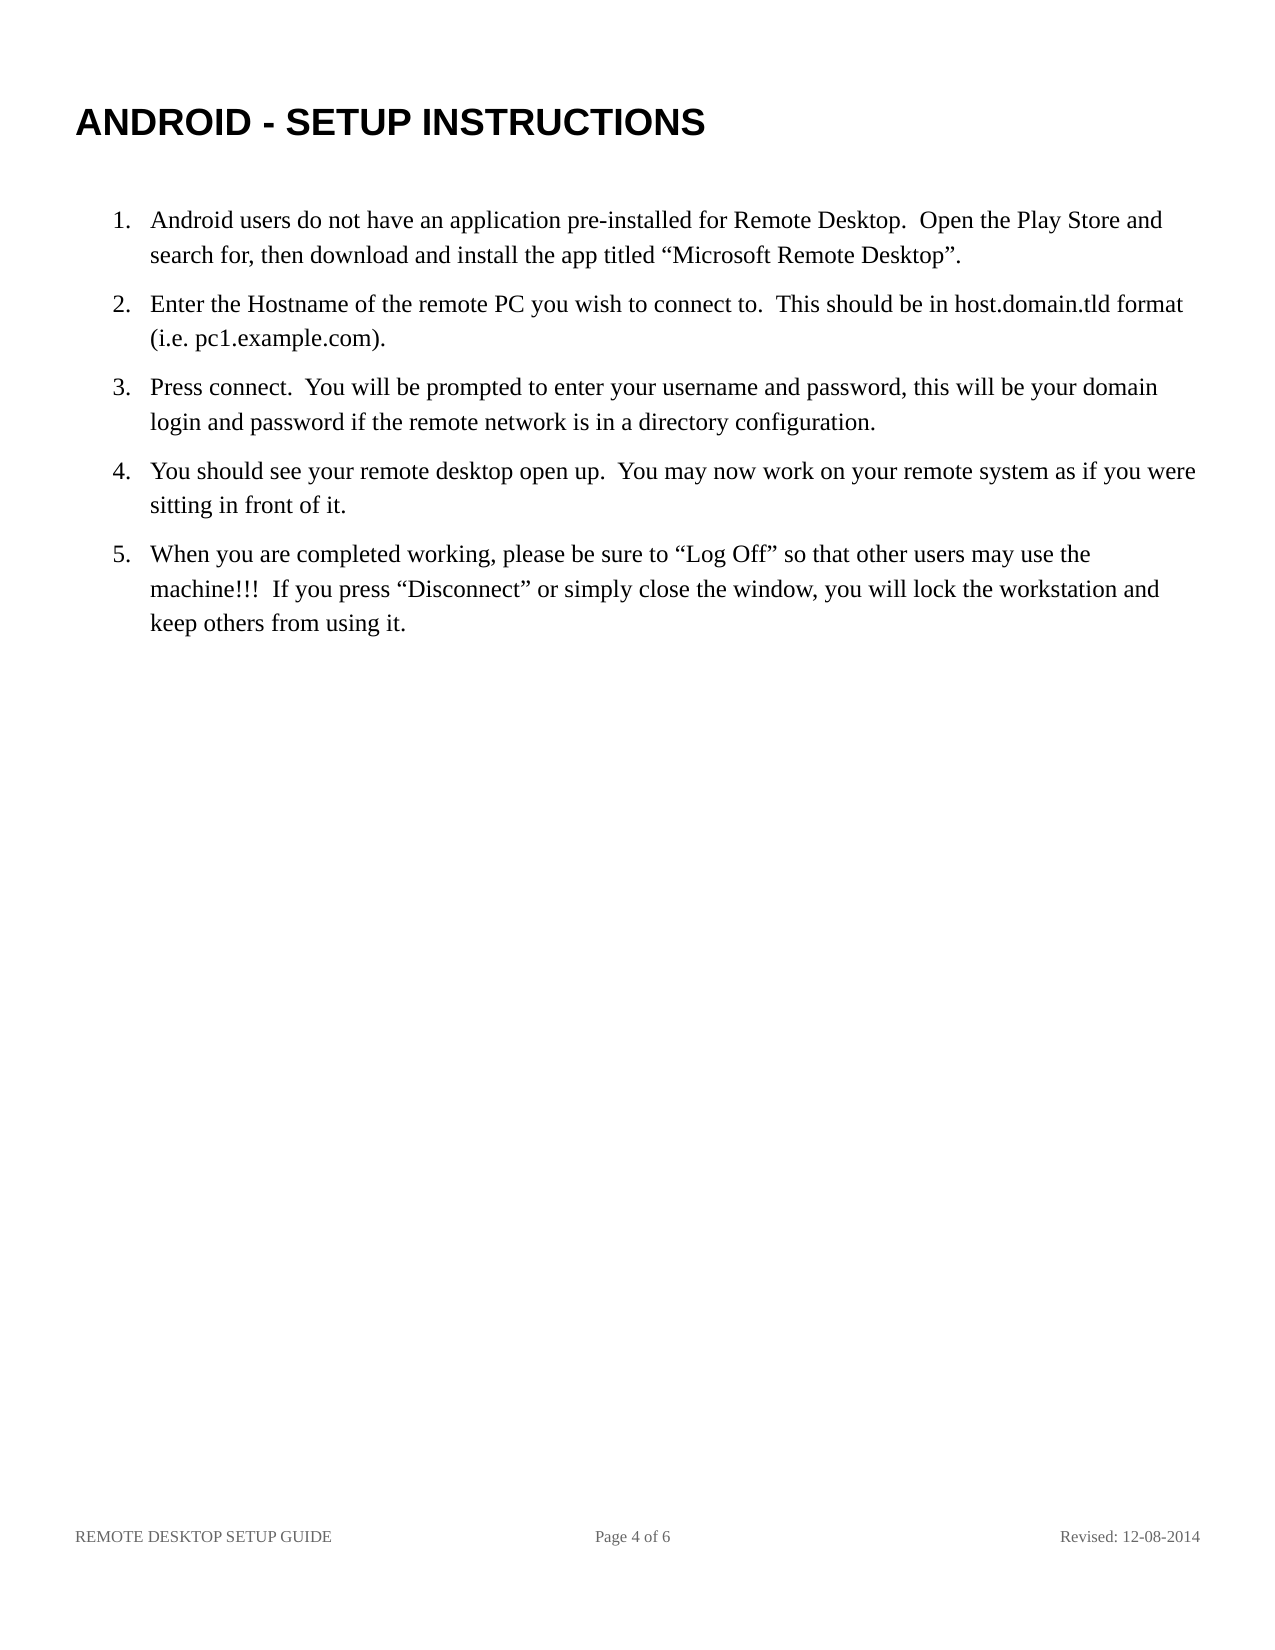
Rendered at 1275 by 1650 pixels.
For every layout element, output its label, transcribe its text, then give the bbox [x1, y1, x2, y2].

list Android users do not have an application pre-installed for Remote Desktop. Open the Play Store and search for, then download and install the app titled “Microsoft Remote Desktop”. [112, 205, 1200, 268]
list Enter the Hostname of the remote PC you wish to connect to. This should be in host.domain.tld format (i.e. pc1.example.com). [112, 289, 1200, 352]
list Press connect. You will be prompted to enter your username and password, this will be your domain login and password if the remote network is in a directory configuration. [112, 372, 1200, 436]
list When you are completed working, please be sure to “Log Off” so that other users may use the machine!!! If you press “Disconnect” or simply close the window, you will lock the workstation and keep others from using it. [112, 539, 1200, 637]
list You should see your remote desktop open up. You may now work on your remote system as if you were sitting in front of it. [112, 456, 1200, 519]
subtitle ANDROID - SETUP INSTRUCTIONS [75, 100, 1200, 144]
